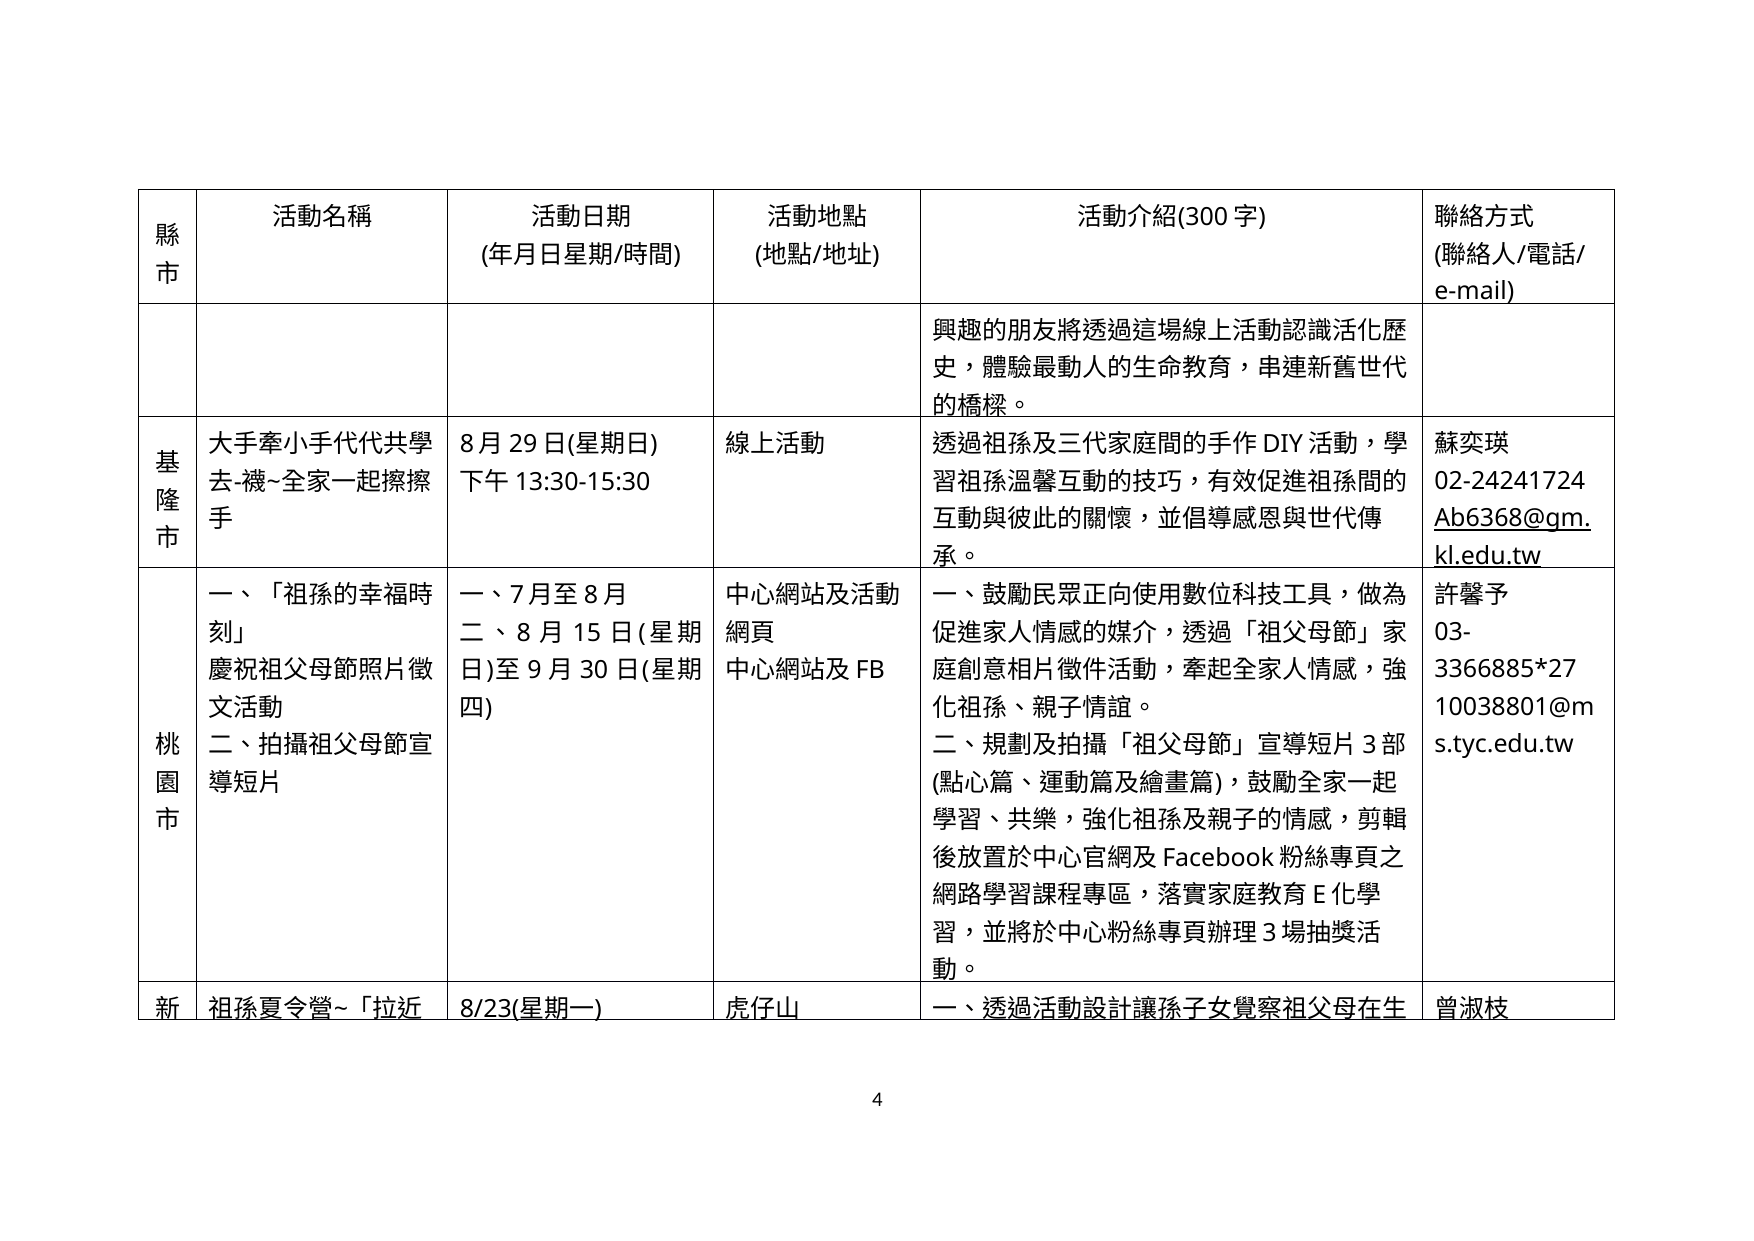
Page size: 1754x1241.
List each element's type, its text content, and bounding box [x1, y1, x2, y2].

table_cell 蘇奕瑛 02-24241724 Ab6368@gm.kl.edu.tw [1423, 417, 1614, 567]
table_cell 一、7月至8月 二、8月15日(星期日)至9月30日(星期四) [448, 568, 713, 981]
table_cell [714, 304, 920, 416]
table_cell 興趣的朋友將透過這場線上活動認識活化歷史，體驗最動人的生命教育，串連新舊世代的橋樑。 [921, 304, 1422, 416]
table_cell 新 [139, 982, 196, 1019]
table_header 活動日期 (年月日星期/時間) [448, 190, 713, 302]
table_cell 8/23(星期一) [448, 982, 713, 1019]
table_cell 線上活動 [714, 417, 920, 567]
table_cell [448, 304, 713, 416]
table_cell 8月29日(星期日) 下午13:30-15:30 [448, 417, 713, 567]
table_cell [1423, 304, 1614, 416]
table_header 活動介紹(300字) [921, 190, 1422, 302]
table_cell 一、「祖孫的幸福時刻」 慶祝祖父母節照片徵文活動 二、拍攝祖父母節宣導短片 [197, 568, 447, 981]
table_header 活動地點 (地點/地址) [714, 190, 920, 302]
table_cell 大手牽小手代代共學去-襪~全家一起擦擦手 [197, 417, 447, 567]
table_header 活動名稱 [197, 190, 447, 302]
table_cell 透過祖孫及三代家庭間的手作DIY活動，學習祖孫溫馨互動的技巧，有效促進祖孫間的互動與彼此的關懷，並倡導感恩與世代傳承。 [921, 417, 1422, 567]
table_header 聯絡方式 (聯絡人/電話/e-mail) [1423, 190, 1614, 302]
table_cell 虎仔山 [714, 982, 920, 1019]
table_cell [139, 304, 196, 416]
table_header 縣市 [139, 190, 196, 302]
table_cell 桃園市 [139, 568, 196, 981]
table_cell 基隆市 [139, 417, 196, 567]
table_cell 許馨予 03-3366885*27 10038801@ms.tyc.edu.tw [1423, 568, 1614, 981]
table_cell 一、透過活動設計讓孫子女覺察祖父母在生 [921, 982, 1422, 1019]
table_cell 中心網站及活動網頁 中心網站及FB [714, 568, 920, 981]
table_cell 祖孫夏令營~「拉近 [197, 982, 447, 1019]
table_cell 曾淑枝 [1423, 982, 1614, 1019]
table_cell 一、鼓勵民眾正向使用數位科技工具，做為促進家人情感的媒介，透過「祖父母節」家庭創意相片徵件活動，牽起全家人情感，強化祖孫、親子情誼。 二、規劃及拍攝「祖父母節」宣導短片3部(點心篇、運動篇及繪畫篇)，鼓勵全家一起學習、共樂，強化祖孫及親子的情感，剪輯後放置於中心官網及Facebook粉絲專頁之網路學習課程專區，落實家庭教育E化學習，並將於中心粉絲專頁辦理3場抽獎活動。 [921, 568, 1422, 981]
table_cell [197, 304, 447, 416]
